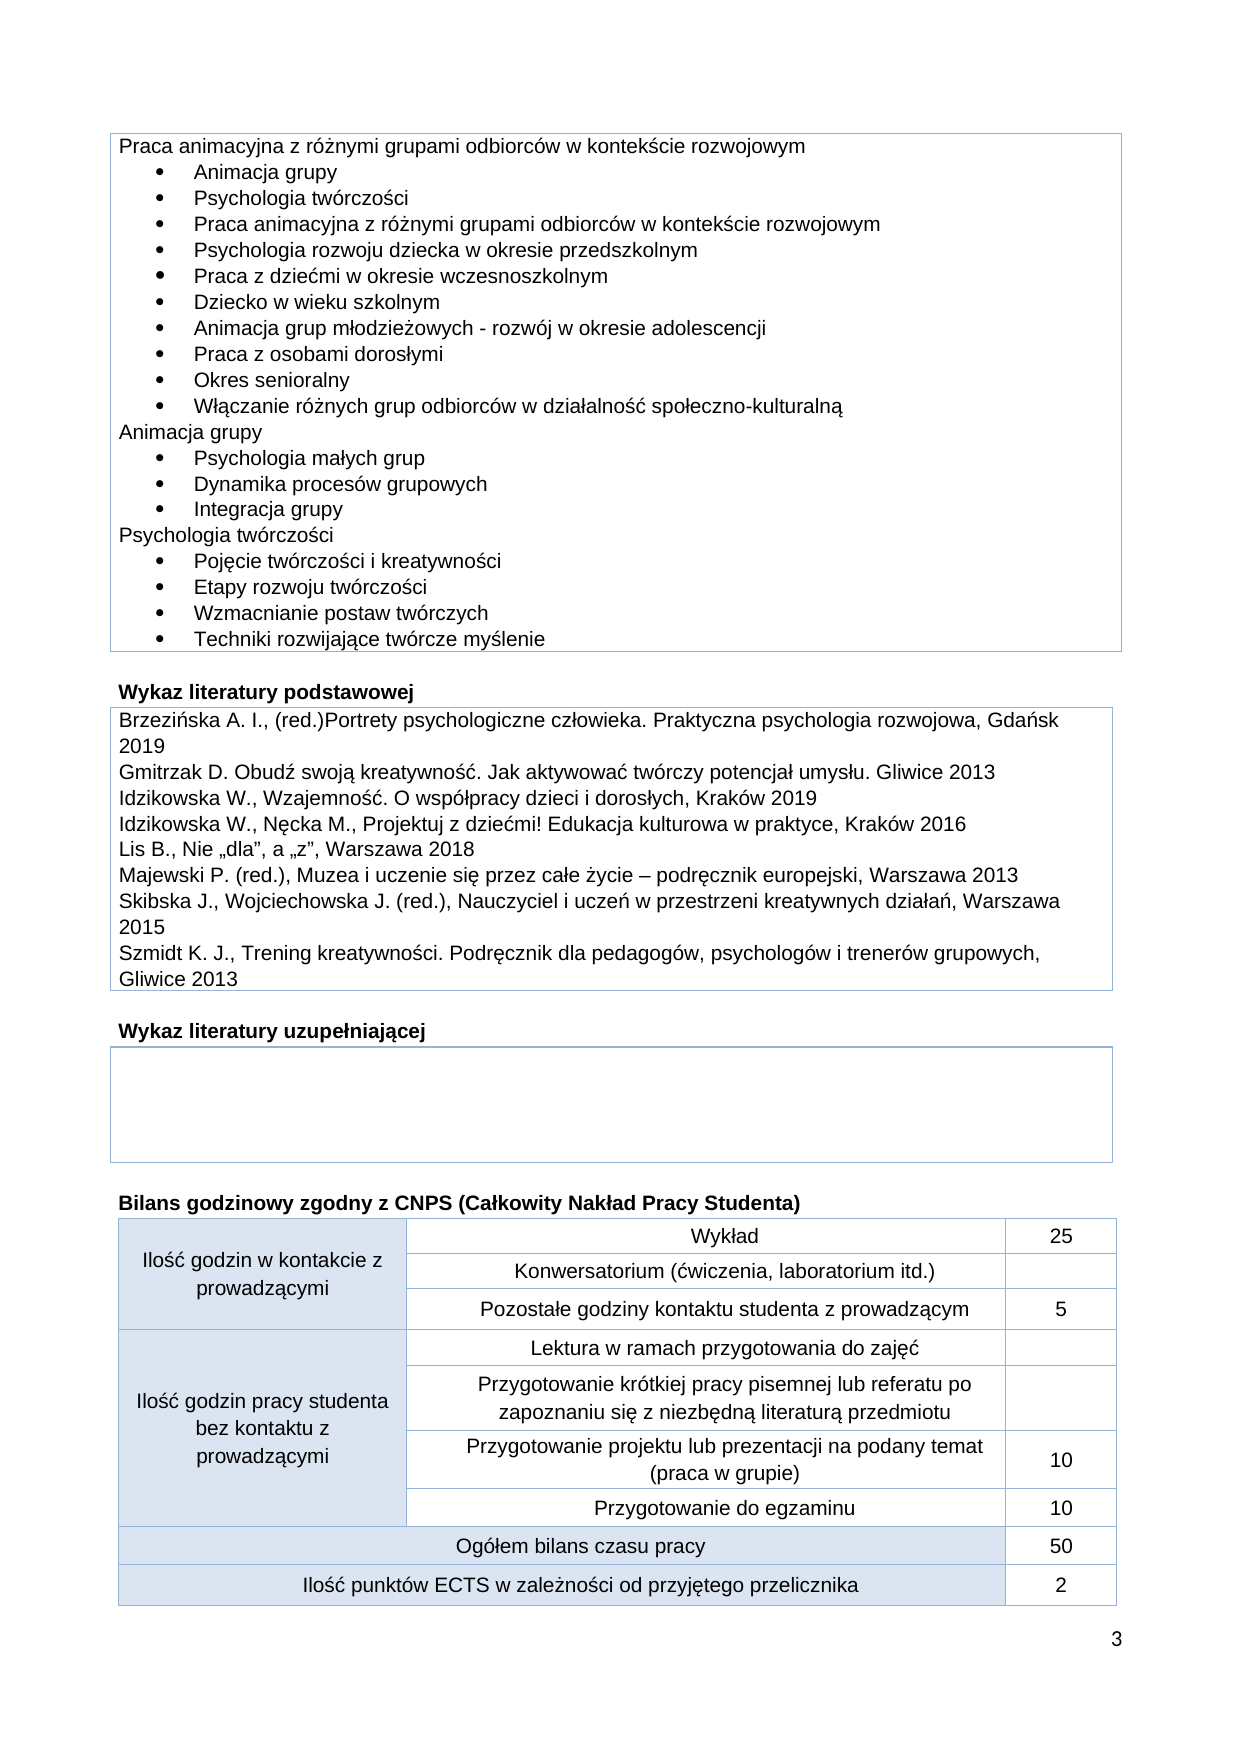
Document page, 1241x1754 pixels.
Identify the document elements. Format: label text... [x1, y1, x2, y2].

table_cell [1006, 1330, 1116, 1365]
table_header Praca animacyjna z różnymi grupami odbiorców w kontekście rozwojowym Animacja grupy Psychologia twórczości Praca animacyjna z różnymi grupami odbiorców w kontekście rozwojowym Psychologia rozwoju dziecka w okresie przedszkolnym Praca z dziećmi w okresie wczesnoszkolnym Dziecko w wieku szkolnym Animacja grup młodzieżowych - rozwój w okresie adolescencji Praca z osobami dorosłymi Okres senioralny Włączanie różnych grup odbiorców w działalność społeczno-kulturalną Animacja grupy Psychologia małych grup Dynamika procesów grupowych Integracja grupy Psychologia twórczości Pojęcie twórczości i kreatywności Etapy rozwoju twórczości Wzmacnianie postaw twórczych Techniki rozwijające twórcze myślenie [111, 134, 1121, 651]
text Wykaz literatury podstawowej [118, 679, 1122, 703]
table_cell 2 [1006, 1565, 1116, 1605]
table_cell 50 [1006, 1527, 1116, 1564]
table_cell Przygotowanie do egzaminu [407, 1489, 1005, 1526]
table_cell 10 [1006, 1489, 1116, 1526]
table_header Brzezińska A. I., (red.)Portrety psychologiczne człowieka. Praktyczna psychologia rozwojowa, Gdańsk 2019 Gmitrzak D. Obudź swoją kreatywność. Jak aktywować twórczy potencjał umysłu. Gliwice 2013 Idzikowska W., Wzajemność. O współpracy dzieci i dorosłych, Kraków 2019 Idzikowska W., Nęcka M., Projektuj z dziećmi! Edukacja kulturowa w praktyce, Kraków 2016 Lis B., Nie „dla”, a „z”, Warszawa 2018 Majewski P. (red.), Muzea i uczenie się przez całe życie – podręcznik europejski, Warszawa 2013 Skibska J., Wojciechowska J. (red.), Nauczyciel i uczeń w przestrzeni kreatywnych działań, Warszawa 2015 Szmidt K. J., Trening kreatywności. Podręcznik dla pedagogów, psychologów i trenerów grupowych, Gliwice 2013 [111, 708, 1112, 990]
table_header 25 [1006, 1219, 1116, 1253]
table_cell Ilość punktów ECTS w zależności od przyjętego przelicznika [119, 1565, 1005, 1605]
table_cell Ilość godzin pracy studenta bez kontaktu z prowadzącymi [119, 1330, 406, 1526]
table_cell Przygotowanie projektu lub prezentacji na podany temat (praca w grupie) [407, 1431, 1005, 1488]
table_cell Pozostałe godziny kontaktu studenta z prowadzącym [407, 1289, 1005, 1329]
table_cell [1006, 1254, 1116, 1288]
table_header Ilość godzin w kontakcie z prowadzącymi [119, 1219, 406, 1329]
table_cell Przygotowanie krótkiej pracy pisemnej lub referatu po zapoznaniu się z niezbędną literaturą przedmiotu [407, 1366, 1005, 1430]
table_cell 5 [1006, 1289, 1116, 1329]
text Bilans godzinowy zgodny z CNPS (Całkowity Nakład Pracy Studenta) [118, 1191, 1122, 1215]
table_cell Ogółem bilans czasu pracy [119, 1527, 1005, 1564]
text Wykaz literatury uzupełniającej [118, 1019, 1122, 1043]
table_cell Lektura w ramach przygotowania do zajęć [407, 1330, 1005, 1365]
table_cell [1006, 1366, 1116, 1430]
table_cell Konwersatorium (ćwiczenia, laboratorium itd.) [407, 1254, 1005, 1288]
table_header [111, 1048, 1112, 1162]
table_header Wykład [407, 1219, 1005, 1253]
table_cell 10 [1006, 1431, 1116, 1488]
